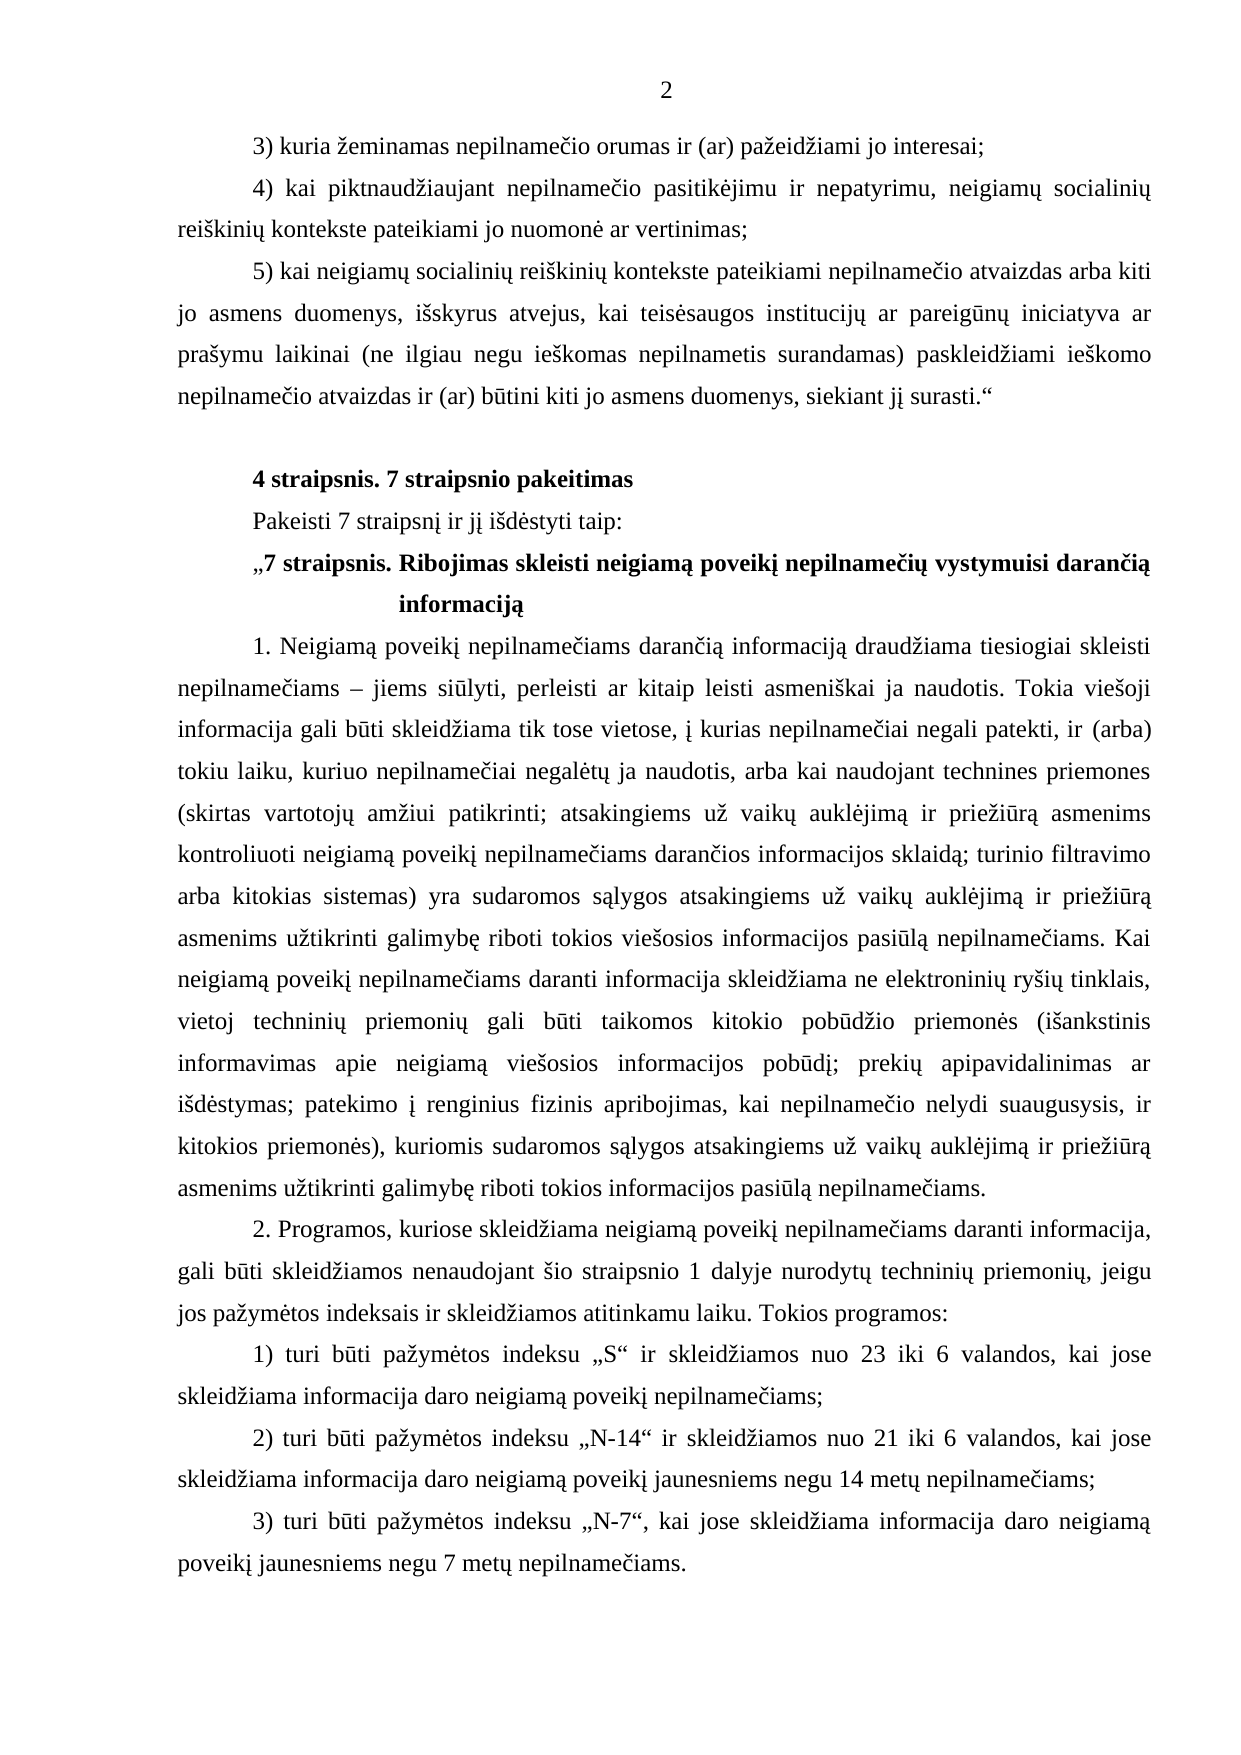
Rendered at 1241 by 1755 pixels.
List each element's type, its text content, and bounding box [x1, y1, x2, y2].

text 2) turi būti pažymėtos indeksu „N-14“ ir skleidžiamos nuo 21 iki 6 valandos, kai jose skleidžiama informacija daro neigiamą poveikį jaunesniems negu 14 metų nepilnamečiams; [177, 1410, 1152, 1493]
text 4) kai piktnaudžiaujant nepilnamečio pasitikėjimu ir nepatyrimu, neigiamų socialinių reiškinių kontekste pateikiami jo nuomonė ar vertinimas; [177, 160, 1152, 243]
text 3) kuria žeminamas nepilnamečio orumas ir (ar) pažeidžiami jo interesai; [177, 118, 1152, 160]
text 1. Neigiamą poveikį nepilnamečiams darančią informaciją draudžiama tiesiogiai skleisti nepilnamečiams – jiems siūlyti, perleisti ar kitaip leisti asmeniškai ja naudotis. Tokia viešoji informacija gali būti skleidžiama tik tose vietose, į kurias nepilnamečiai negali patekti, ir (arba) tokiu laiku, kuriuo nepilnamečiai negalėtų ja naudotis, arba kai naudojant technines priemones (skirtas vartotojų amžiui patikrinti; atsakingiems už vaikų auklėjimą ir priežiūrą asmenims kontroliuoti neigiamą poveikį nepilnamečiams darančios informacijos sklaidą; turinio filtravimo arba kitokias sistemas) yra sudaromos sąlygos atsakingiems už vaikų auklėjimą ir priežiūrą asmenims užtikrinti galimybę riboti tokios viešosios informacijos pasiūlą nepilnamečiams. Kai neigiamą poveikį nepilnamečiams daranti informacija skleidžiama ne elektroninių ryšių tinklais, vietoj techninių priemonių gali būti taikomos kitokio pobūdžio priemonės (išankstinis informavimas apie neigiamą viešosios informacijos pobūdį; prekių apipavidalinimas ar išdėstymas; patekimo į renginius fizinis apribojimas, kai nepilnamečio nelydi suaugusysis, ir kitokios priemonės), kuriomis sudaromos sąlygos atsakingiems už vaikų auklėjimą ir priežiūrą asmenims užtikrinti galimybę riboti tokios informacijos pasiūlą nepilnamečiams. [177, 618, 1152, 1201]
text 2. Programos, kuriose skleidžiama neigiamą poveikį nepilnamečiams daranti informacija, gali būti skleidžiamos nenaudojant šio straipsnio 1 dalyje nurodytų techninių priemonių, jeigu jos pažymėtos indeksais ir skleidžiamos atitinkamu laiku. Tokios programos: [177, 1201, 1152, 1326]
text 1) turi būti pažymėtos indeksu „S“ ir skleidžiamos nuo 23 iki 6 valandos, kai jose skleidžiama informacija daro neigiamą poveikį nepilnamečiams; [177, 1326, 1152, 1410]
text 4 straipsnis. 7 straipsnio pakeitimas [177, 451, 1152, 493]
text 5) kai neigiamų socialinių reiškinių kontekste pateikiami nepilnamečio atvaizdas arba kiti jo asmens duomenys, išskyrus atvejus, kai teisėsaugos institucijų ar pareigūnų iniciatyva ar prašymu laikinai (ne ilgiau negu ieškomas nepilnametis surandamas) paskleidžiami ieškomo nepilnamečio atvaizdas ir (ar) būtini kiti jo asmens duomenys, siekiant jį surasti.“ [177, 243, 1152, 410]
text Pakeisti 7 straipsnį ir jį išdėstyti taip: [177, 493, 1152, 535]
text 3) turi būti pažymėtos indeksu „N-7“, kai jose skleidžiama informacija daro neigiamą poveikį jaunesniems negu 7 metų nepilnamečiams. [177, 1493, 1152, 1576]
text „7 straipsnis. Ribojimas skleisti neigiamą poveikį nepilnamečių vystymuisi darančią informaciją [252, 535, 1152, 618]
